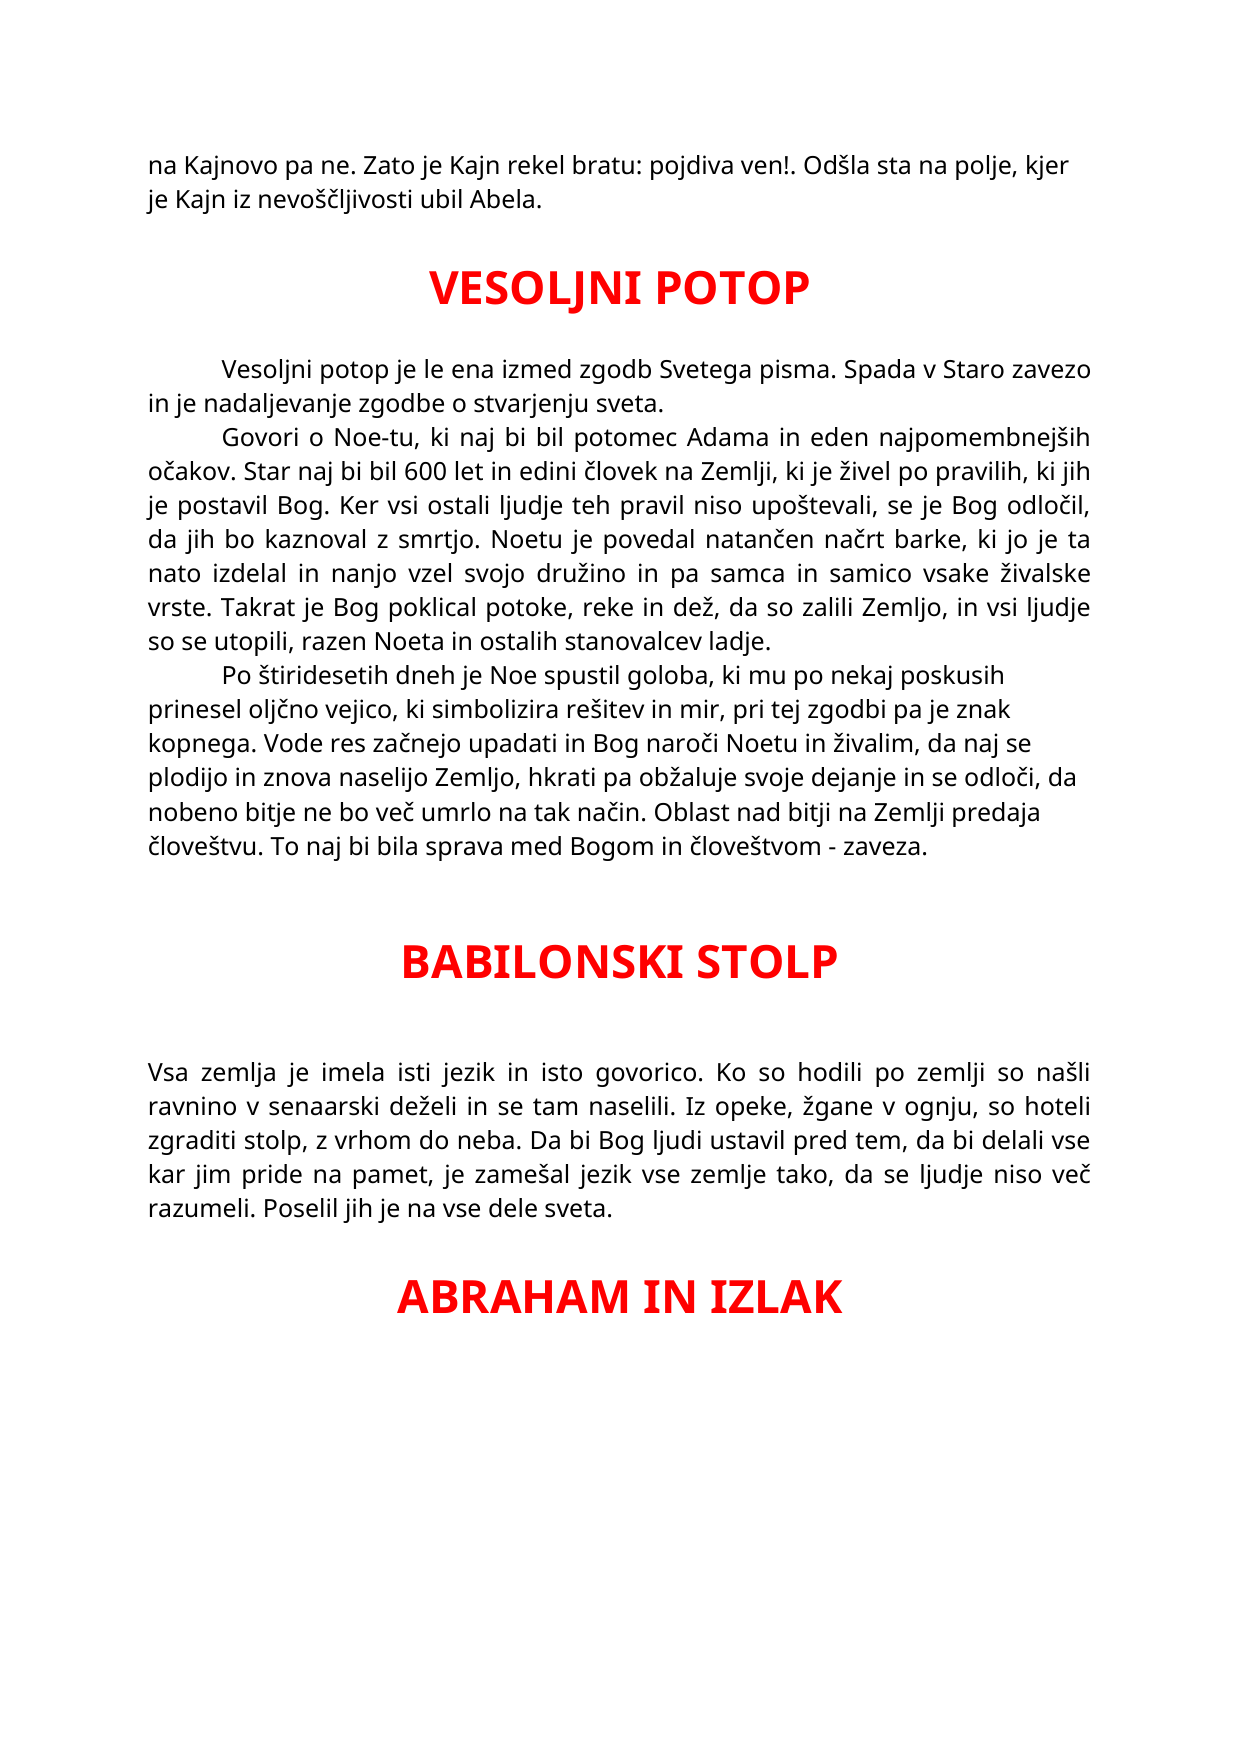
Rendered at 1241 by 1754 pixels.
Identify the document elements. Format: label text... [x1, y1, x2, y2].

text Po štiridesetih dneh je Noe spustil goloba, ki mu po nekaj poskusih prinesel oljčno vejico, ki simbolizira rešitev in mir, pri tej zgodbi pa je znak kopnega. Vode res začnejo upadati in Bog naroči Noetu in živalim, da naj se plodijo in znova naselijo Zemljo, hkrati pa obžaluje svoje dejanje in se odloči, da nobeno bitje ne bo več umrlo na tak način. Oblast nad bitji na Zemlji predaja človeštvu. To naj bi bila sprava med Bogom in človeštvom - zaveza. [148, 658, 1093, 862]
text Vesoljni potop je le ena izmed zgodb Svetega pisma. Spada v Staro zavezo in je nadaljevanje zgodbe o stvarjenju sveta. [148, 351, 1093, 419]
text Govori o Noe-tu, ki naj bi bil potomec Adama in eden najpomembnejših očakov. Star naj bi bil 600 let in edini človek na Zemlji, ki je živel po pravilih, ki jih je postavil Bog. Ker vsi ostali ljudje teh pravil niso upoštevali, se je Bog odločil, da jih bo kaznoval z smrtjo. Noetu je povedal natančen načrt barke, ki jo je ta nato izdelal in nanjo vzel svojo družino in pa samca in samico vsake živalske vrste. Takrat je Bog poklical potoke, reke in dež, da so zalili Zemljo, in vsi ljudje so se utopili, razen Noeta in ostalih stanovalcev ladje. [148, 419, 1093, 658]
text na Kajnovo pa ne. Zato je Kajn rekel bratu: pojdiva ven!. Odšla sta na polje, kjer je Kajn iz nevoščljivosti ubil Abela. [148, 148, 1093, 216]
text Vsa zemlja je imela isti jezik in isto govorico. Ko so hodili po zemlji so našli ravnino v senaarski deželi in se tam naselili. Iz opeke, žgane v ognju, so hoteli zgraditi stolp, z vrhom do neba. Da bi Bog ljudi ustavil pred tem, da bi delali vse kar jim pride na pamet, je zamešal jezik vse zemlje tako, da se ljudje niso več razumeli. Poselil jih je na vse dele sveta. [148, 1054, 1093, 1224]
subtitle VESOLJNI POTOP [148, 255, 1093, 318]
text BABILONSKI STOLP [148, 929, 1093, 992]
text ABRAHAM IN IZLAK [148, 1264, 1093, 1327]
